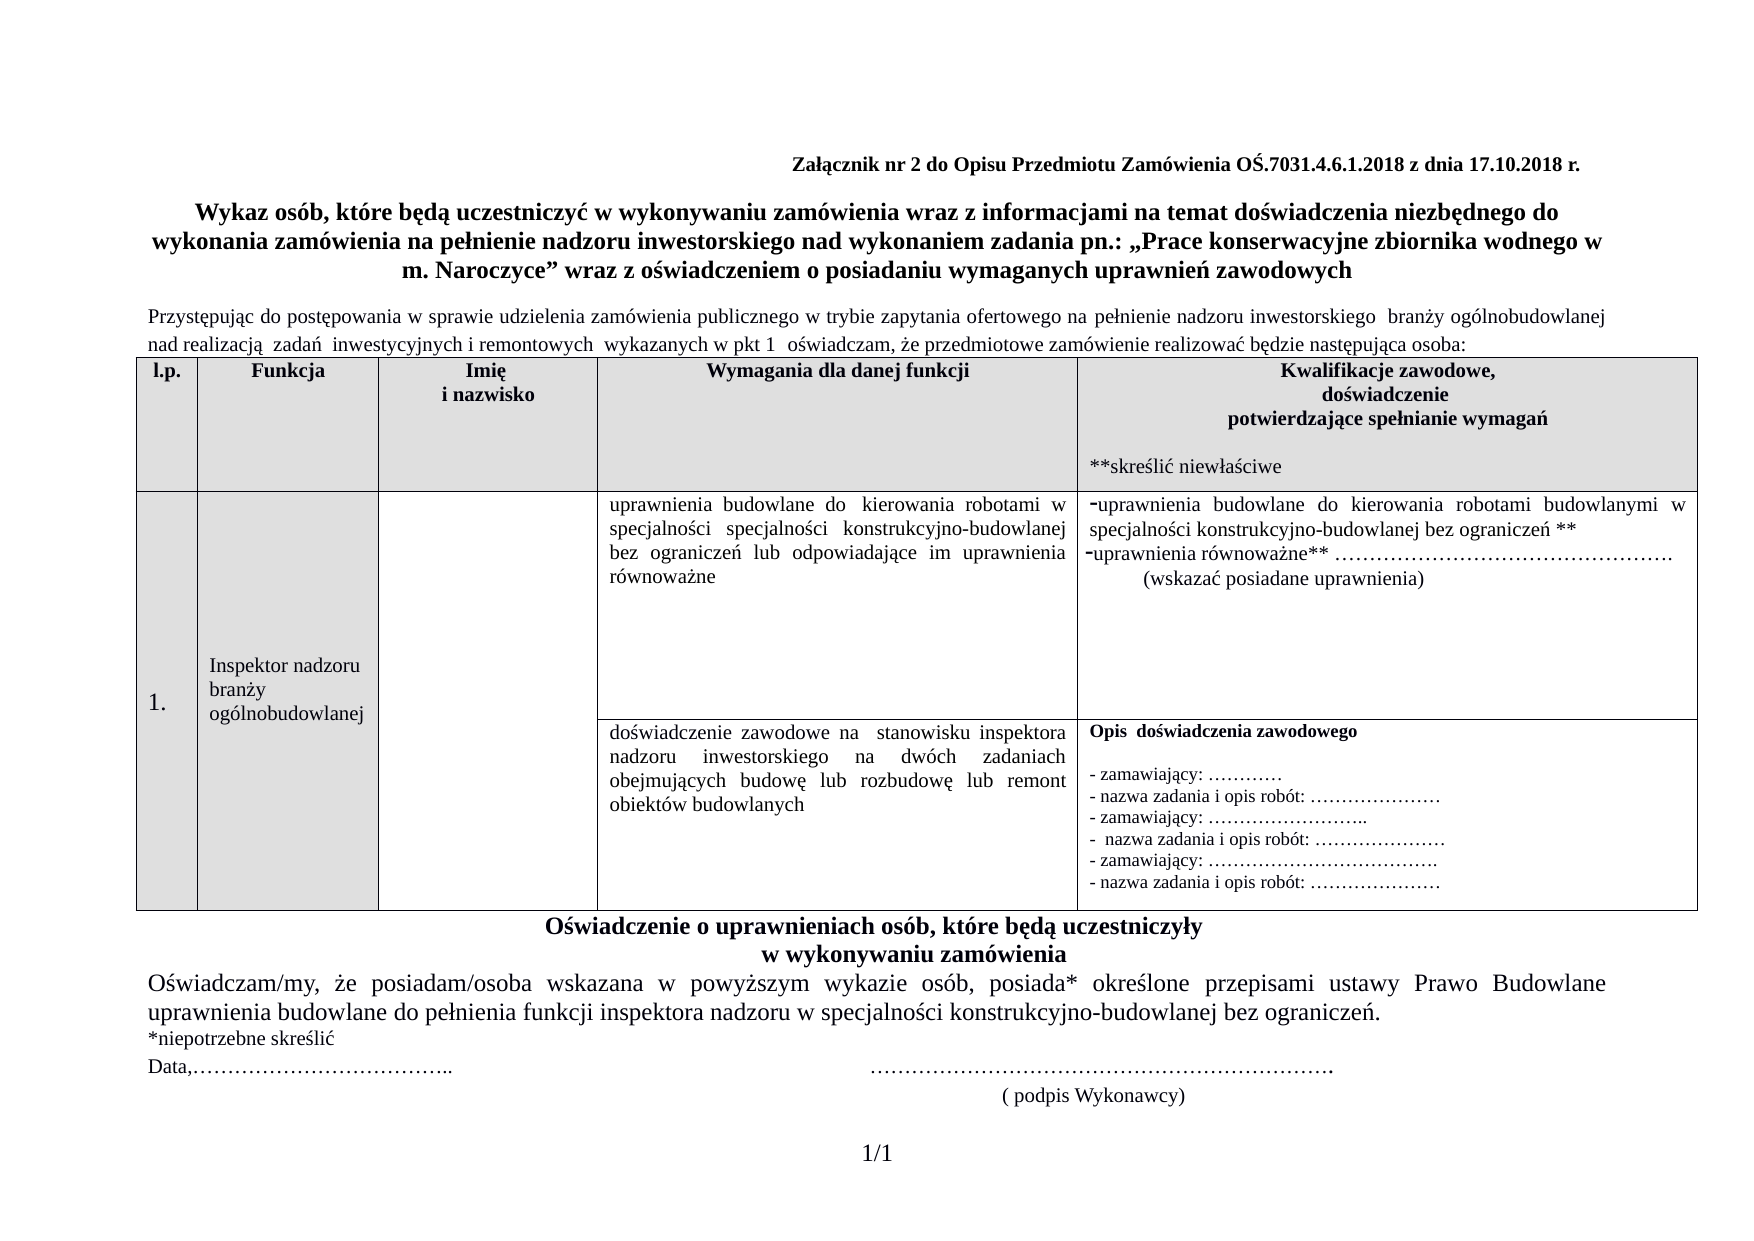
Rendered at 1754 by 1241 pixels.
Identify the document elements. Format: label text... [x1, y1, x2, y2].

table_cell [379, 492, 597, 910]
table_cell uprawnienia budowlane do kierowania robotami w specjalności specjalności konstrukcyjno-budowlanej bez ograniczeń lub odpowiadające im uprawnienia równoważne [598, 492, 1077, 719]
table_header Wymagania dla danej funkcji [598, 358, 1077, 491]
text Oświadczenie o uprawnieniach osób, które będą uczestniczyły [148, 911, 1606, 939]
table_header Funkcja [198, 358, 378, 491]
text w wykonywaniu zamówienia [222, 939, 1606, 968]
text Przystępując do postępowania w sprawie udzielenia zamówienia publicznego w trybie zapytania ofertowego na pełnienie nadzoru inwestorskiego branży ogólnobudowlanej nad realizacją zadań inwestycyjnych i remontowych wykazanych w pkt 1 oświadczam, że przedmiotowe zamówienie realizować będzie następująca osoba: [148, 304, 1606, 357]
text Załącznik nr 2 do Opisu Przedmiotu Zamówienia OŚ.7031.4.6.1.2018 z dnia 17.10.2018 r. [148, 148, 1606, 176]
table_header Kwalifikacje zawodowe, doświadczenie potwierdzające spełnianie wymagań **skreślić niewłaściwe [1078, 358, 1697, 491]
table_cell Opis doświadczenia zawodowego - zamawiający: ………… - nazwa zadania i opis robót: ………………… - zamawiający: …………………….. - nazwa zadania i opis robót: ………………… - zamawiający: ………………………………. - nazwa zadania i opis robót: ………………… [1078, 720, 1697, 910]
text *niepotrzebne skreślić [148, 1026, 1606, 1050]
text ( podpis Wykonawcy) [148, 1079, 1606, 1107]
table_cell Inspektor nadzoru branży ogólnobudowlanej [198, 492, 378, 910]
table_header l.p. [137, 358, 197, 491]
table_header Imię i nazwisko [379, 358, 597, 491]
text Oświadczam/my, że posiadam/osoba wskazana w powyższym wykazie osób, posiada* określone przepisami ustawy Prawo Budowlane uprawnienia budowlane do pełnienia funkcji inspektora nadzoru w specjalności konstrukcyjno-budowlanej bez ograniczeń. [148, 968, 1606, 1026]
table_cell doświadczenie zawodowe na stanowisku inspektora nadzoru inwestorskiego na dwóch zadaniach obejmujących budowę lub rozbudowę lub remont obiektów budowlanych [598, 720, 1077, 910]
table_cell uprawnienia budowlane do kierowania robotami budowlanymi w specjalności konstrukcyjno-budowlanej bez ograniczeń ** uprawnienia równoważne** …………………………………………. (wskazać posiadane uprawnienia) [1078, 492, 1697, 719]
text Wykaz osób, które będą uczestniczyć w wykonywaniu zamówienia wraz z informacjami na temat doświadczenia niezbędnego do wykonania zamówienia na pełnienie nadzoru inwestorskiego nad wykonaniem zadania pn.: „Prace konserwacyjne zbiornika wodnego w m. Naroczyce” wraz z oświadczeniem o posiadaniu wymaganych uprawnień zawodowych [148, 197, 1606, 283]
text Data,……………………………….. …………………………………………………………. [148, 1050, 1606, 1079]
table_cell 1. [137, 492, 197, 910]
